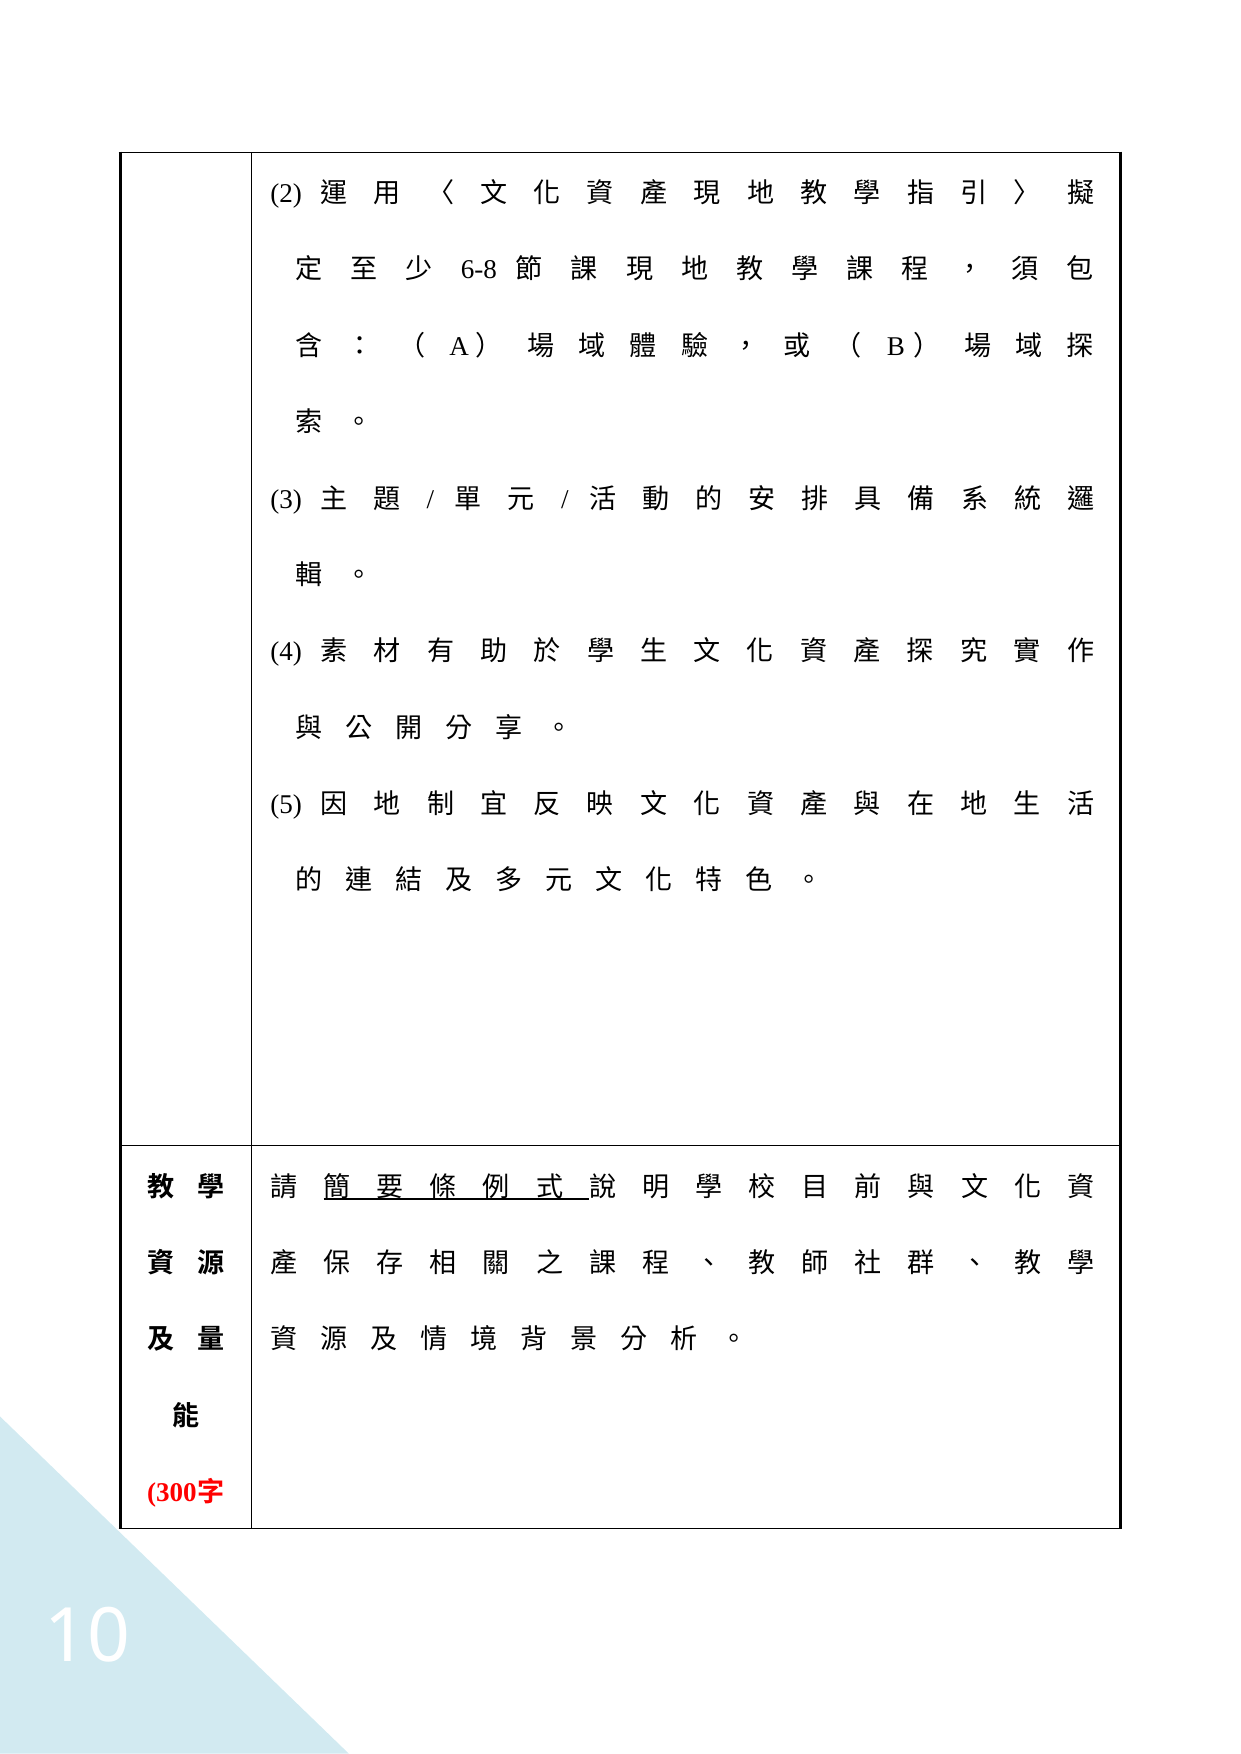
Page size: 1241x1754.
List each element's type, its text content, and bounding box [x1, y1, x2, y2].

table_cell 教學資源及量能 (300字 [122, 1146, 251, 1528]
table_cell 請簡要條例式說明學校目前與文化資產保存相關之課程、教師社群、教學資源及情境背景分析。 [252, 1146, 1119, 1528]
table_cell 請敘明方案課程如何回應以下方案課程設計規劃重點目標 ： 課程實踐中，知識內容足以彰顯文化資產保存的意義、價值與理念。 運用〈文化資產現地教學指引〉擬定至少6-8節課現地教學課程，須包含：（A）場域體驗，或（B）場域探索。 主題/單元/活動的安排具備系統邏輯。 素材有助於學生文化資產探究實作與公開分享。 因地制宜反映文化資產與在地生活的連結及多元文化特色。 [252, 153, 1119, 1145]
table_cell [122, 153, 251, 1145]
